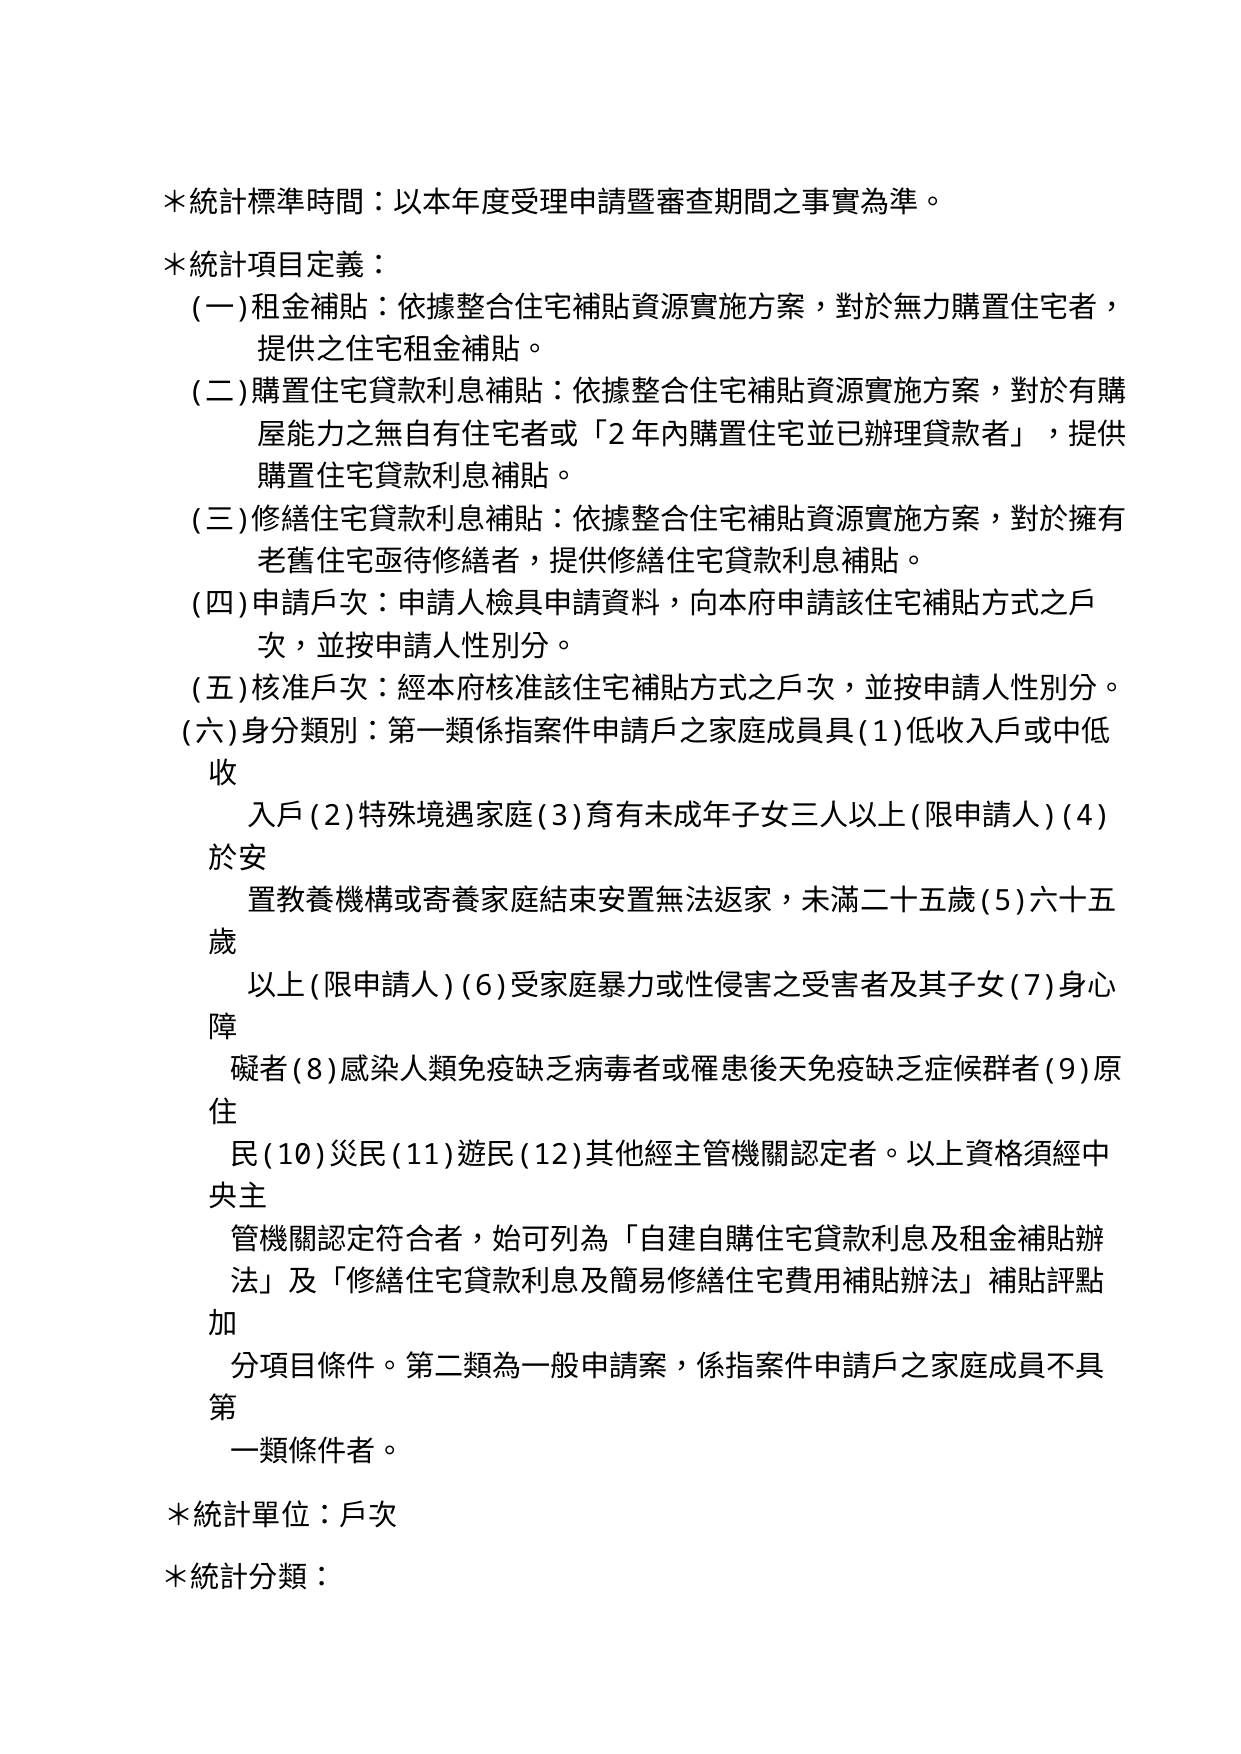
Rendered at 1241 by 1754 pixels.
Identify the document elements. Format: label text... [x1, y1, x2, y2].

table_header 統計資料背景說明 資料種類：其他住宅統計 資料項目：桃園市整合住宅補貼辦理情形-身分別 一、發布及編製機關單位 ＊發布機關、單位：桃園市政府住宅發展處會計室 ＊編製單位：桃園市政府住宅發展處住宅服務科 ＊聯絡電話：(03)3322101#5784 ＊傳真：(03)3322963 ＊電子信箱：10027802@mail.tycg.gov.tw 二、發布形式 口頭： （ ）記者會或說明會 書面： （ ）新聞稿 （）報表 （ ）書刊，刊名： ＊電子媒體： （ ）線上書刊及資料庫，網址： （ ）磁片 （ ）光碟片 （v）其他 Open Document File (odf)、Portable Document Format (pdf) 或Excel檔案。 三、資料範圍、週期及時效 ＊統計地區範圍及對象：凡設籍桃園市轄區內並符合內政部住宅補貼作業規定者，於住宅補貼受理申請期間向本府申請之購置住宅貸款利息補貼、修繕住宅貸款利息補貼及租金補貼案件均為統計對象。 ＊統計標準時間：以本年度受理申請暨審查期間之事實為準。 ＊統計項目定義： (一)租金補貼：依據整合住宅補貼資源實施方案，對於無力購置住宅者， 提供之住宅租金補貼。 (二)購置住宅貸款利息補貼：依據整合住宅補貼資源實施方案，對於有購 屋能力之無自有住宅者或「2年內購置住宅並已辦理貸款者」，提供 購置住宅貸款利息補貼。 (三)修繕住宅貸款利息補貼：依據整合住宅補貼資源實施方案，對於擁有 老舊住宅亟待修繕者，提供修繕住宅貸款利息補貼。 (四)申請戶次：申請人檢具申請資料，向本府申請該住宅補貼方式之戶 次，並按申請人性別分。 (五)核准戶次：經本府核准該住宅補貼方式之戶次，並按申請人性別分。 (六)身分類別：第一類係指案件申請戶之家庭成員具(1)低收入戶或中低收 入戶(2)特殊境遇家庭(3)育有未成年子女三人以上(限申請人)(4)於安 置教養機構或寄養家庭結束安置無法返家，未滿二十五歲(5)六十五歲 以上(限申請人)(6)受家庭暴力或性侵害之受害者及其子女(7)身心障 礙者(8)感染人類免疫缺乏病毒者或罹患後天免疫缺乏症候群者(9)原住 民(10)災民(11)遊民(12)其他經主管機關認定者。以上資格須經中央主 管機關認定符合者，始可列為「自建自購住宅貸款利息及租金補貼辦 法」及「修繕住宅貸款利息及簡易修繕住宅費用補貼辦法」補貼評點加 分項目條件。第二類為一般申請案，係指案件申請戶之家庭成員不具第 一類條件者。 ＊統計單位：戶次 ＊統計分類： (一)按租金補貼、購置住宅貸款利息補貼、修繕住宅貸款利息補貼分，各項再 依申請戶次、核准戶次分類。 (二)按第一類身分別(低收入戶或中低收入戶、特殊境遇家庭、育有未成年子女三人以上(限申請人)、於安置教養機構或寄養家庭結束安置無法返家，未滿二十五歲、六十五歲以上(限申請人)、受家庭暴力或性侵害之受害者及其子女、身心障礙者、感染人類免疫缺乏病毒者或罹患後天免疫缺乏症候群者、原住民、災民、遊民、其他經主管機關認定者)及第二類身分別(一般申請案)分。 ＊發布週期（指資料編製或產生之頻率，如月、季、年等）：年。 ＊時效（指統計標準時間至資料發布時間之間隔時間）：2個月又5天。 ＊資料變革：無。 四、公開資料發布訊息 ＊預告發布日期（含預告方式及週期）：次年3月5日(遇假日順延)以報表、網際網路發布。 ＊同步發送單位（說明資料發布時同步發送之單位或可同步查得該資料之網址）：桃園市政府住宅發展處會計室、桃園市政府都市發展局、桃園市政府主計處。 五、資料品質 ＊統計指標編製方法與資料來源說明：依據內政部營建署「住宅補貼評點及查核系統」資料編製。 ＊統計資料交叉查核及確保資料合理性之機制（說明各項資料之相互關係及不同資料來源之相關統計差異性）： (一)各項住宅補貼之申請戶次、核准戶次加總=其總計。 (二)第一類身分別之合計與第二類身分別加總=身分別之總計(又第一類身 分案件申請戶之家庭成員為補貼加分項目，因此案件補貼戶數統計可 能有重複狀況)。 六、須注意及預定改變之事項（說明預定修正之資料、定義、統計方法等及其修正原因）：無。 七、其他事項：無。 [124, 158, 1143, 1596]
